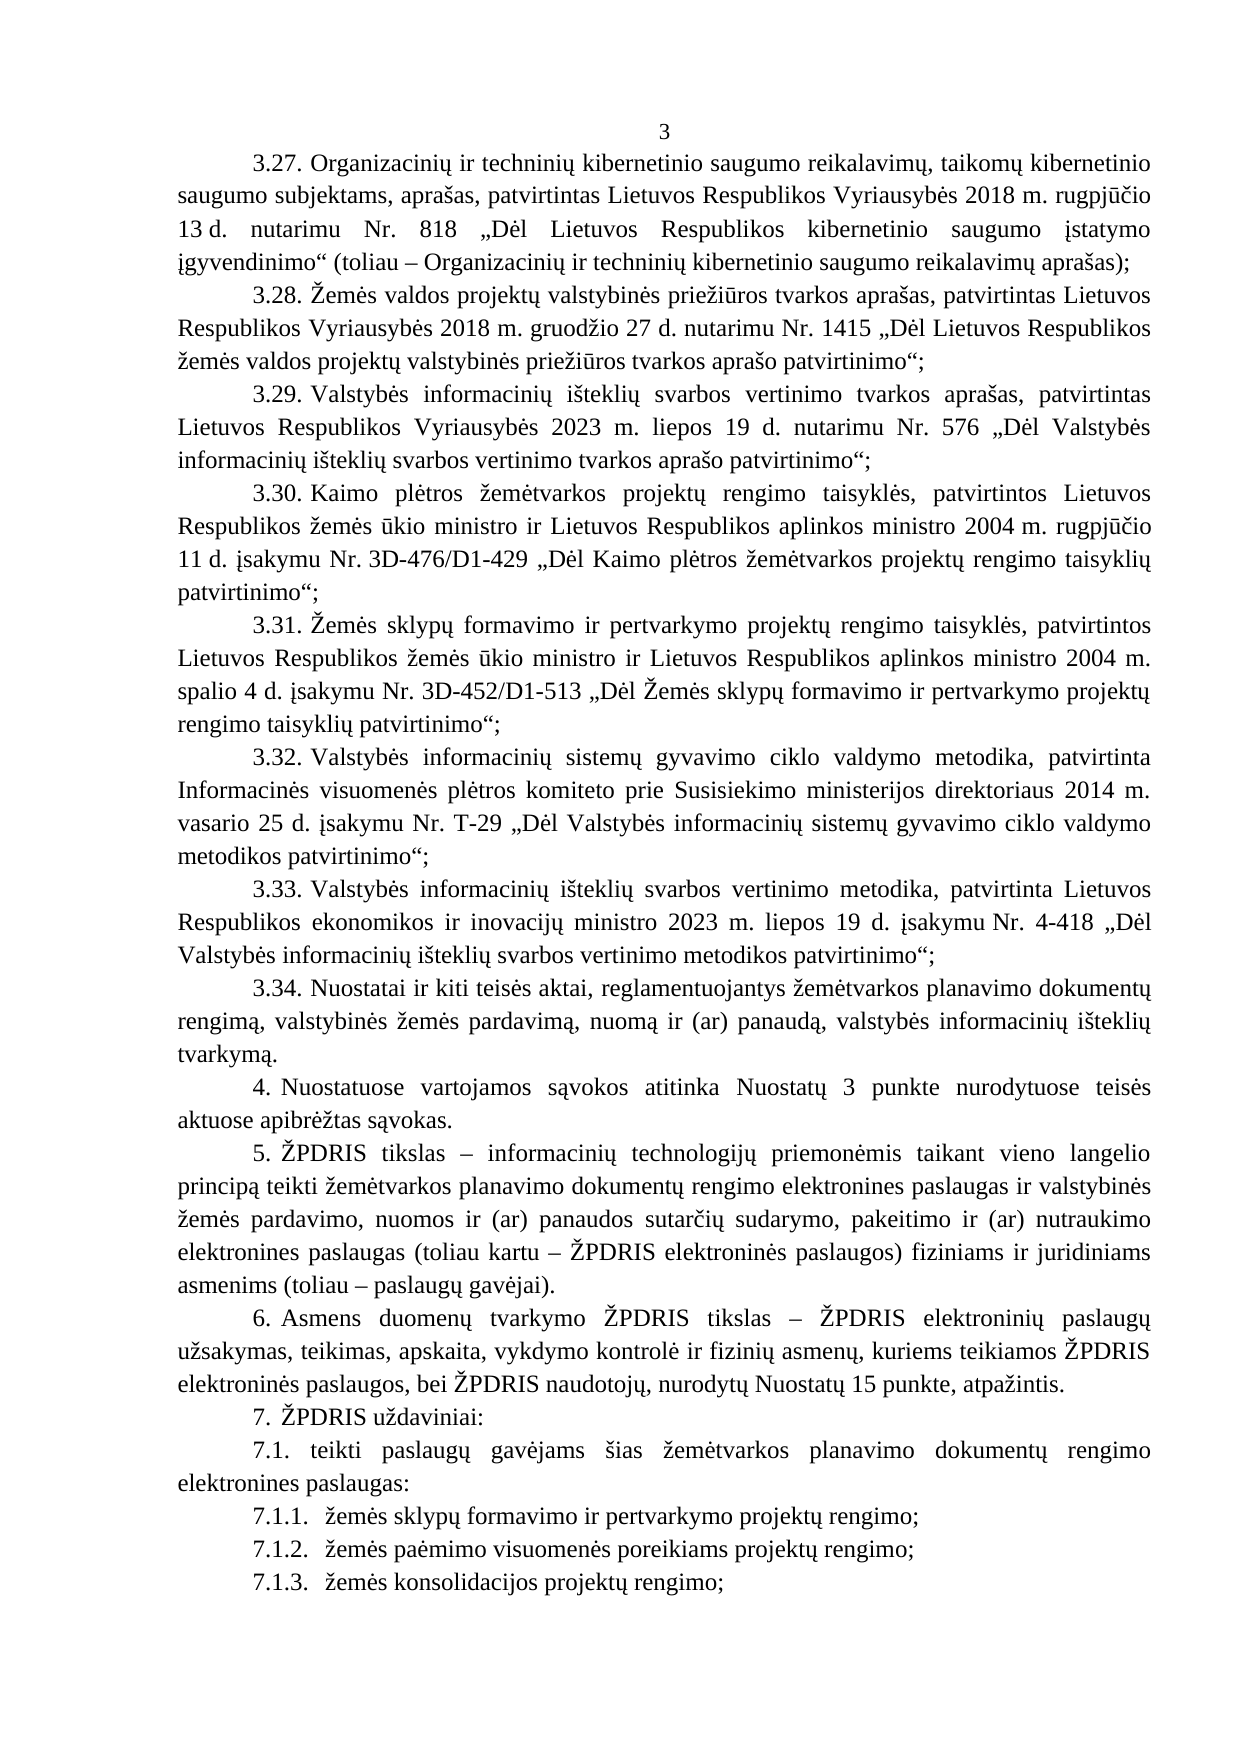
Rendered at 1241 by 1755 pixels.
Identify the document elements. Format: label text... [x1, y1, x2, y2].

text 6. Asmens duomenų tvarkymo ŽPDRIS tikslas – ŽPDRIS elektroninių paslaugų užsakymas, teikimas, apskaita, vykdymo kontrolė ir fizinių asmenų, kuriems teikiamos ŽPDRIS elektroninės paslaugos, bei ŽPDRIS naudotojų, nurodytų Nuostatų 15 punkte, atpažintis. [177, 1303, 1152, 1398]
text 7.1.1. žemės sklypų formavimo ir pertvarkymo projektų rengimo; [177, 1501, 1152, 1530]
text 3.31. Žemės sklypų formavimo ir pertvarkymo projektų rengimo taisyklės, patvirtintos Lietuvos Respublikos žemės ūkio ministro ir Lietuvos Respublikos aplinkos ministro 2004 m. spalio 4 d. įsakymu Nr. 3D-452/D1-513 „Dėl Žemės sklypų formavimo ir pertvarkymo projektų rengimo taisyklių patvirtinimo“; [177, 610, 1152, 738]
text 7.1. teikti paslaugų gavėjams šias žemėtvarkos planavimo dokumentų rengimo elektronines paslaugas: [177, 1435, 1152, 1497]
text 3.34. Nuostatai ir kiti teisės aktai, reglamentuojantys žemėtvarkos planavimo dokumentų rengimą, valstybinės žemės pardavimą, nuomą ir (ar) panaudą, valstybės informacinių išteklių tvarkymą. [177, 973, 1152, 1068]
text 4. Nuostatuose vartojamos sąvokos atitinka Nuostatų 3 punkte nurodytuose teisės aktuose apibrėžtas sąvokas. [177, 1072, 1152, 1134]
text 3.27. Organizacinių ir techninių kibernetinio saugumo reikalavimų, taikomų kibernetinio saugumo subjektams, aprašas, patvirtintas Lietuvos Respublikos Vyriausybės 2018 m. rugpjūčio 13 d. nutarimu Nr. 818 „Dėl Lietuvos Respublikos kibernetinio saugumo įstatymo įgyvendinimo“ (toliau – Organizacinių ir techninių kibernetinio saugumo reikalavimų aprašas); [177, 148, 1152, 275]
text 7.1.3. žemės konsolidacijos projektų rengimo; [177, 1567, 1152, 1596]
text 7.1.2. žemės paėmimo visuomenės poreikiams projektų rengimo; [177, 1534, 1152, 1563]
text 3.28. Žemės valdos projektų valstybinės priežiūros tvarkos aprašas, patvirtintas Lietuvos Respublikos Vyriausybės 2018 m. gruodžio 27 d. nutarimu Nr. 1415 „Dėl Lietuvos Respublikos žemės valdos projektų valstybinės priežiūros tvarkos aprašo patvirtinimo“; [177, 280, 1152, 374]
text 3.32. Valstybės informacinių sistemų gyvavimo ciklo valdymo metodika, patvirtinta Informacinės visuomenės plėtros komiteto prie Susisiekimo ministerijos direktoriaus 2014 m. vasario 25 d. įsakymu Nr. T-29 „Dėl Valstybės informacinių sistemų gyvavimo ciklo valdymo metodikos patvirtinimo“; [177, 742, 1152, 870]
text 3.30. Kaimo plėtros žemėtvarkos projektų rengimo taisyklės, patvirtintos Lietuvos Respublikos žemės ūkio ministro ir Lietuvos Respublikos aplinkos ministro 2004 m. rugpjūčio 11 d. įsakymu Nr. 3D-476/D1-429 „Dėl Kaimo plėtros žemėtvarkos projektų rengimo taisyklių patvirtinimo“; [177, 478, 1152, 606]
text 3.29. Valstybės informacinių išteklių svarbos vertinimo tvarkos aprašas, patvirtintas Lietuvos Respublikos Vyriausybės 2023 m. liepos 19 d. nutarimu Nr. 576 „Dėl Valstybės informacinių išteklių svarbos vertinimo tvarkos aprašo patvirtinimo“; [177, 379, 1152, 473]
text 7. ŽPDRIS uždaviniai: [177, 1402, 1152, 1431]
text 5. ŽPDRIS tikslas – informacinių technologijų priemonėmis taikant vieno langelio principą teikti žemėtvarkos planavimo dokumentų rengimo elektronines paslaugas ir valstybinės žemės pardavimo, nuomos ir (ar) panaudos sutarčių sudarymo, pakeitimo ir (ar) nutraukimo elektronines paslaugas (toliau kartu – ŽPDRIS elektroninės paslaugos) fiziniams ir juridiniams asmenims (toliau – paslaugų gavėjai). [177, 1138, 1152, 1299]
text 3.33. Valstybės informacinių išteklių svarbos vertinimo metodika, patvirtinta Lietuvos Respublikos ekonomikos ir inovacijų ministro 2023 m. liepos 19 d. įsakymu Nr. 4-418 „Dėl Valstybės informacinių išteklių svarbos vertinimo metodikos patvirtinimo“; [177, 874, 1152, 969]
